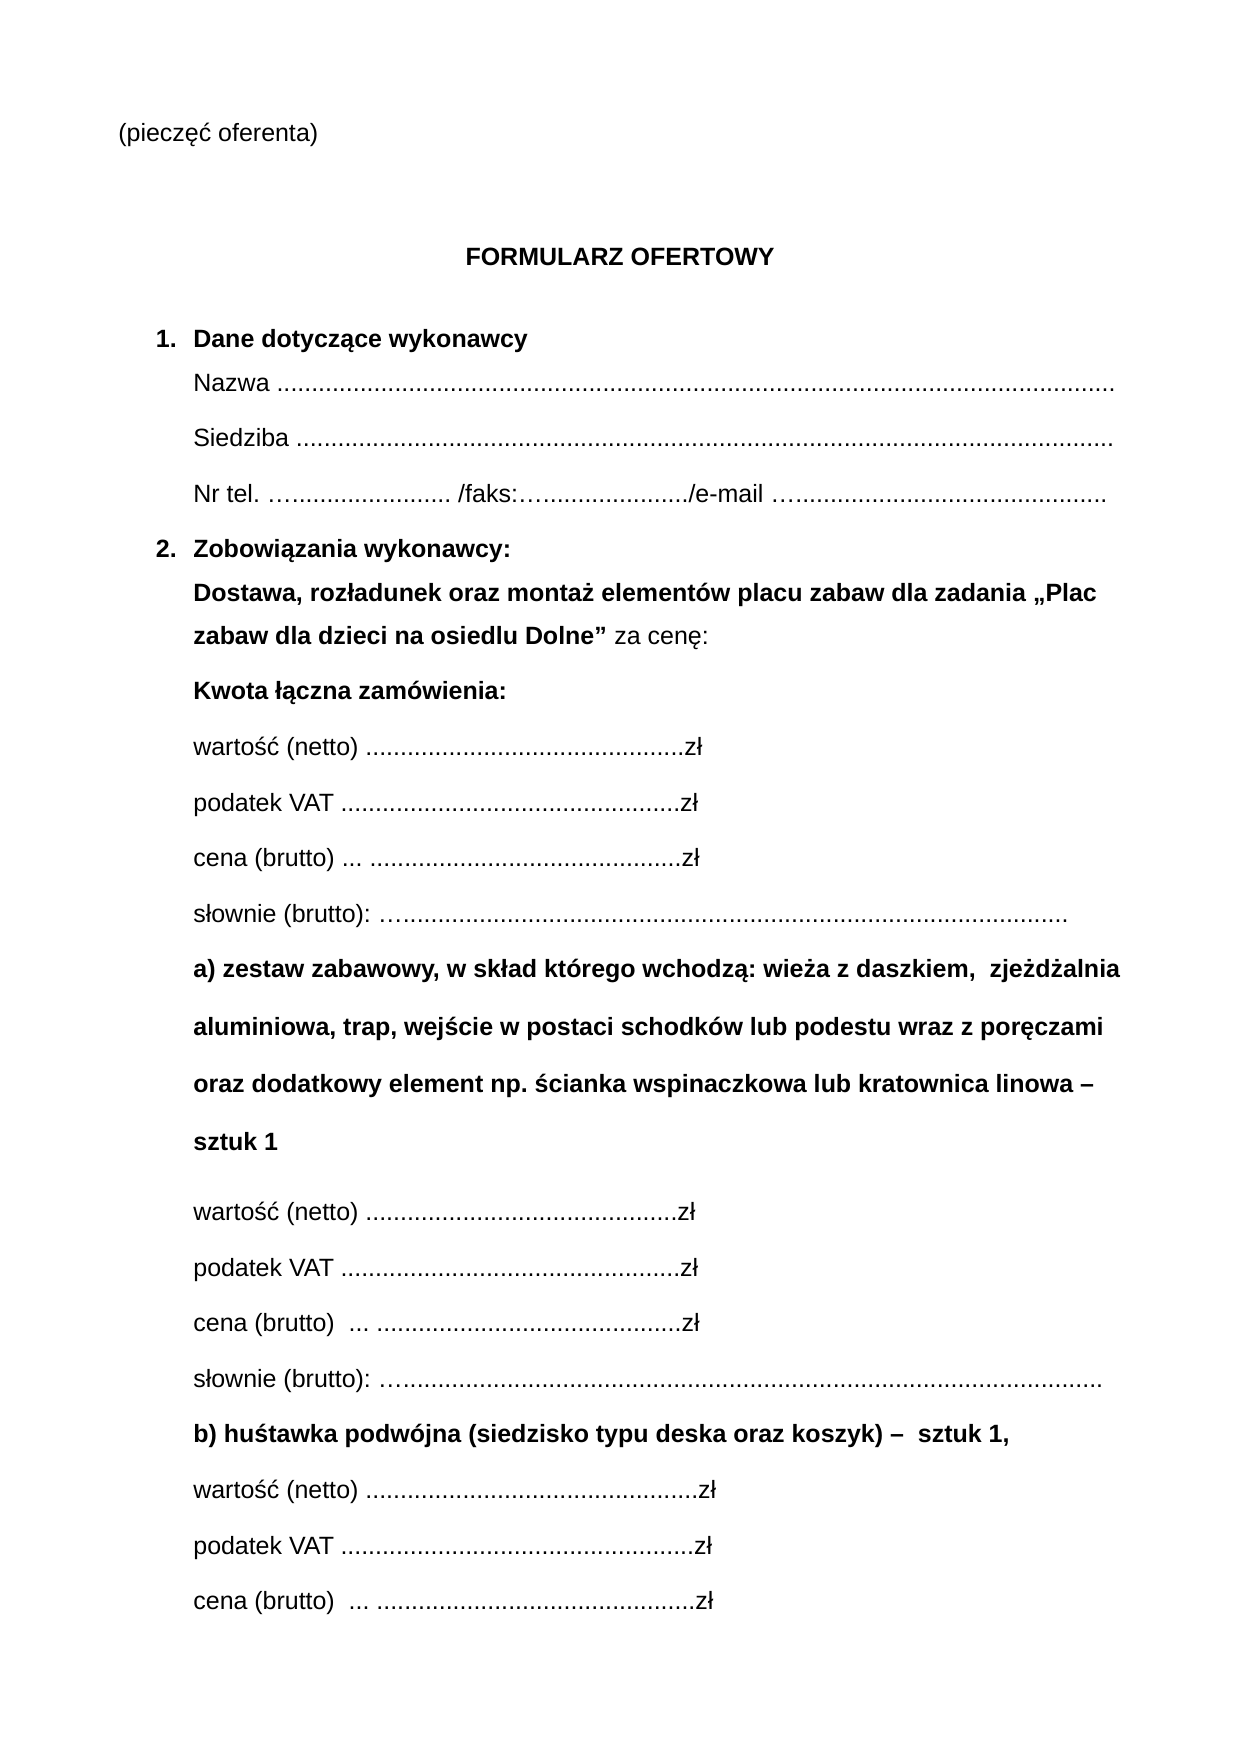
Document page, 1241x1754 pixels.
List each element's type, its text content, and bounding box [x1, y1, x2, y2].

list Nazwa ......................................................................................................................... [156, 367, 1122, 396]
list b) huśtawka podwójna (siedzisko typu deska oraz koszyk) – sztuk 1, [156, 1419, 1122, 1448]
list podatek VAT ...................................................zł [156, 1531, 1122, 1559]
list Siedziba ...................................................................................................................... [156, 423, 1122, 452]
text FORMULARZ OFERTOWY [118, 242, 1122, 271]
list Nr tel. …....................... /faks:…...................../e-mail …............................................. [156, 479, 1122, 507]
text (pieczęć oferenta) [118, 118, 1122, 147]
list a) zestaw zabawowy, w skład którego wchodzą: wieża z daszkiem, zjeżdżalnia aluminiowa, trap, wejście w postaci schodków lub podestu wraz z poręczami oraz dodatkowy element np. ścianka wspinaczkowa lub kratownica linowa – sztuk 1 [156, 954, 1122, 1156]
list podatek VAT .................................................zł [156, 1252, 1122, 1281]
list cena (brutto) ... ..............................................zł [156, 1586, 1122, 1615]
list wartość (netto) .............................................zł [156, 1197, 1122, 1226]
list Zobowiązania wykonawcy: [156, 534, 1122, 563]
list Dane dotyczące wykonawcy [156, 324, 1122, 353]
list podatek VAT .................................................zł [156, 787, 1122, 816]
list wartość (netto) ..............................................zł [156, 732, 1122, 761]
list słownie (brutto): …................................................................................................ [156, 899, 1122, 927]
list Kwota łączna zamówienia: [156, 676, 1122, 705]
list wartość (netto) ................................................zł [156, 1475, 1122, 1504]
list cena (brutto) ... .............................................zł [156, 843, 1122, 872]
list słownie (brutto): …..................................................................................................... [156, 1364, 1122, 1392]
list Dostawa, rozładunek oraz montaż elementów placu zabaw dla zadania „Plac zabaw dla dzieci na osiedlu Dolne” za cenę: [156, 577, 1122, 649]
list cena (brutto) ... ............................................zł [156, 1308, 1122, 1337]
